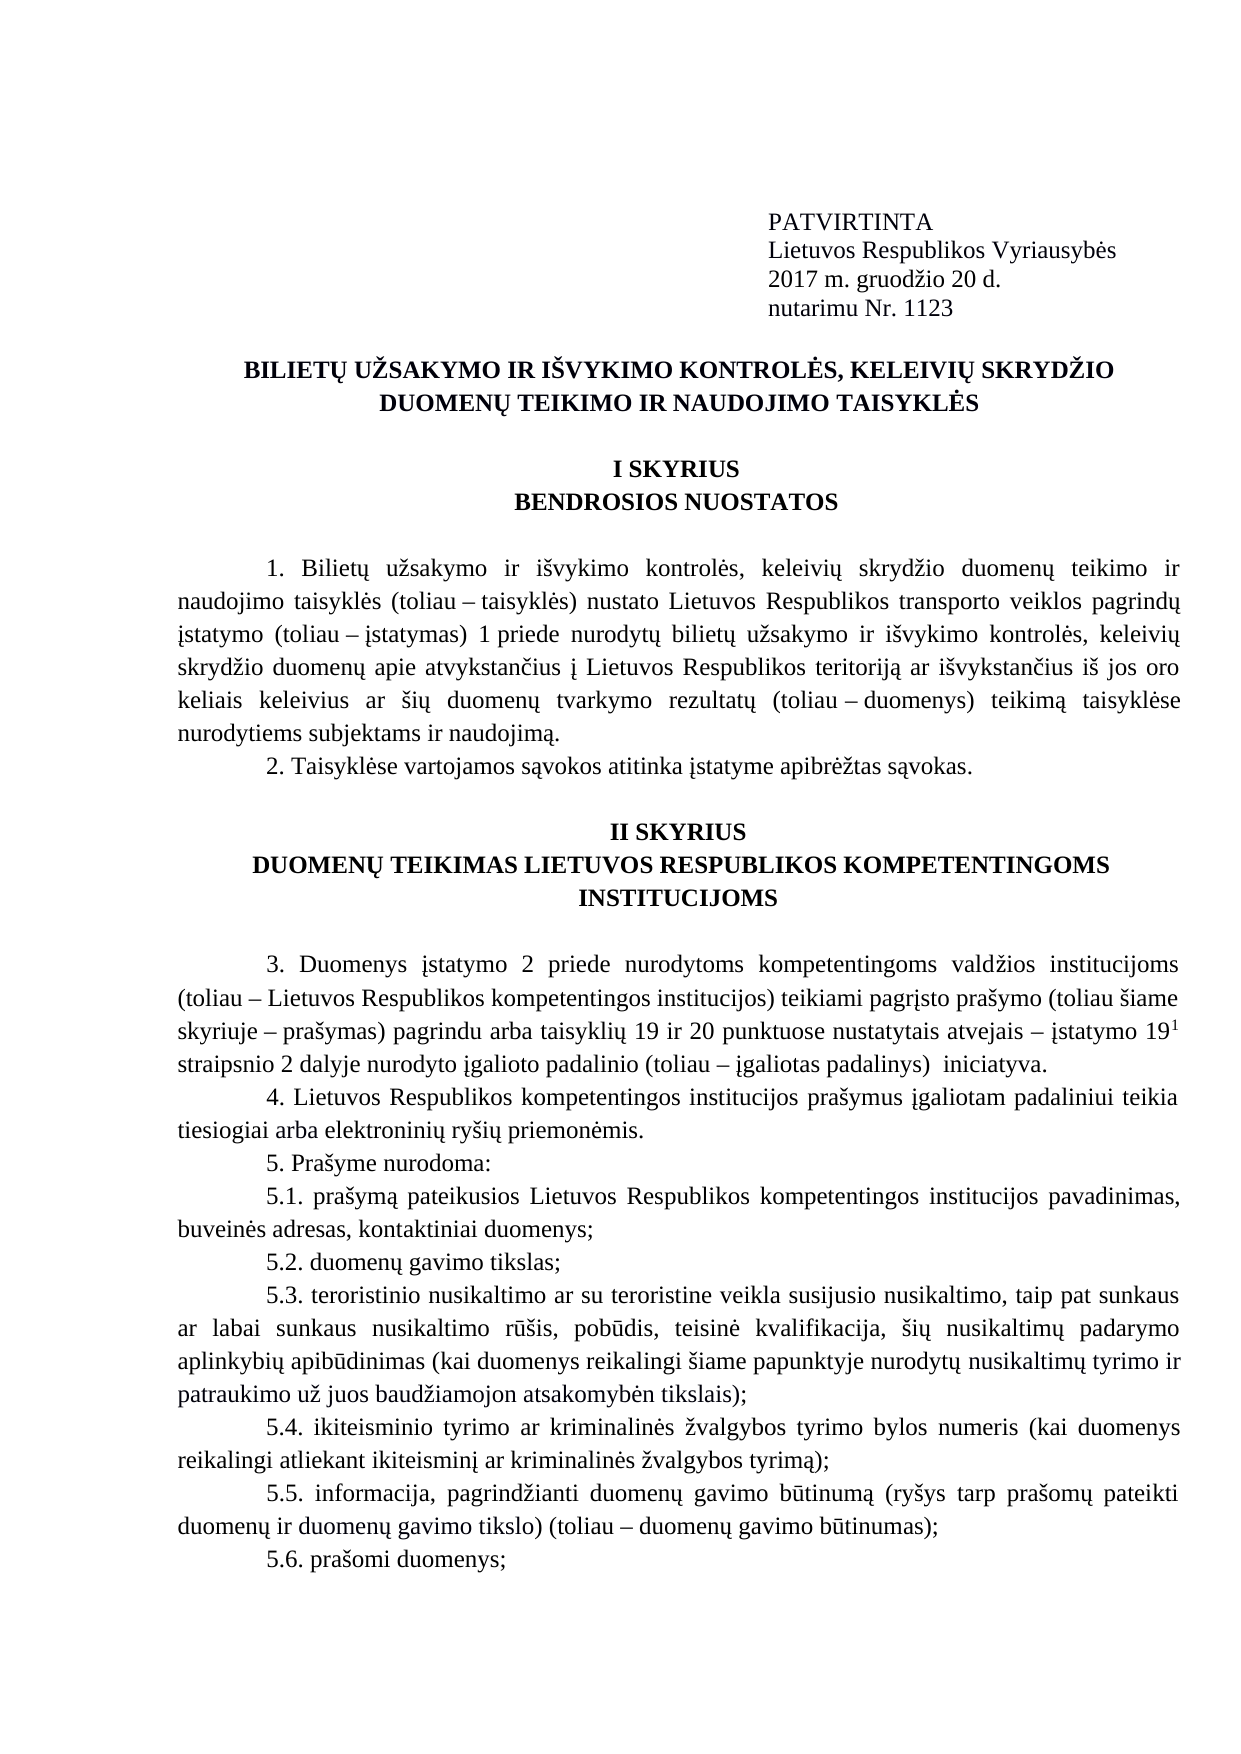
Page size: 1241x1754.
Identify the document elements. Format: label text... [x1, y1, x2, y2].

text 2. Taisyklėse vartojamos sąvokos atitinka įstatyme apibrėžtas sąvokas. [177, 751, 1181, 780]
text 2017 m. gruodžio 20 d. [768, 264, 1181, 293]
text BENDROSIOS NUOSTATOS [171, 487, 1181, 516]
text 5. Prašyme nurodoma: [177, 1148, 1181, 1177]
text II SKYRIUS [177, 817, 1179, 846]
text 3. Duomenys įstatymo 2 priede nurodytoms kompetentingoms valdžios institucijoms (toliau – Lietuvos Respublikos kompetentingos institucijos) teikiami pagrįsto prašymo (toliau šiame skyriuje – prašymas) pagrindu arba taisyklių 19 ir 20 punktuose nustatytais atvejais – įstatymo 191 straipsnio 2 dalyje nurodyto įgalioto padalinio (toliau – įgaliotas padalinys) iniciatyva. [177, 949, 1179, 1078]
text 4. Lietuvos Respublikos kompetentingos institucijos prašymus įgaliotam padaliniui teikia tiesiogiai arba elektroninių ryšių priemonėmis. [177, 1082, 1179, 1144]
text nutarimu Nr. 1123 [768, 293, 1181, 322]
text 5.6. prašomi duomenys; [177, 1544, 1179, 1573]
text 5.3. teroristinio nusikaltimo ar su teroristine veikla susijusio nusikaltimo, taip pat sunkaus ar labai sunkaus nusikaltimo rūšis, pobūdis, teisinė kvalifikacija, šių nusikaltimų padarymo aplinkybių apibūdinimas (kai duomenys reikalingi šiame papunktyje nurodytų nusikaltimų tyrimo ir patraukimo už juos baudžiamojon atsakomybėn tikslais); [177, 1280, 1181, 1408]
text Lietuvos Respublikos Vyriausybės [768, 235, 1181, 264]
text 5.4. ikiteisminio tyrimo ar kriminalinės žvalgybos tyrimo bylos numeris (kai duomenys reikalingi atliekant ikiteisminį ar kriminalinės žvalgybos tyrimą); [177, 1412, 1181, 1474]
text 1. Bilietų užsakymo ir išvykimo kontrolės, keleivių skrydžio duomenų teikimo ir naudojimo taisyklės (toliau – taisyklės) nustato Lietuvos Respublikos transporto veiklos pagrindų įstatymo (toliau – įstatymas) 1 priede nurodytų bilietų užsakymo ir išvykimo kontrolės, keleivių skrydžio duomenų apie atvykstančius į Lietuvos Respublikos teritoriją ar išvykstančius iš jos oro keliais keleivius ar šių duomenų tvarkymo rezultatų (toliau – duomenys) teikimą taisyklėse nurodytiems subjektams ir naudojimą. [177, 553, 1181, 747]
text 5.5. informacija, pagrindžianti duomenų gavimo būtinumą (ryšys tarp prašomų pateikti duomenų ir duomenų gavimo tikslo) (toliau – duomenų gavimo būtinumas); [177, 1478, 1179, 1540]
text I SKYRIUS [171, 454, 1181, 482]
text DUOMENŲ TEIKIMAS LIETUVOS RESPUBLIKOS KOMPETENTINGOMS INSTITUCIJOMS [177, 850, 1179, 912]
text 5.2. duomenų gavimo tikslas; [177, 1247, 1181, 1276]
text PATVIRTINTA [768, 207, 1181, 235]
text BilietŲ uŽsakymo ir iŠvykimo kontrolĖs, keleiviŲ skrydŽio DUOMENŲ tEIKIMO ir naudojimo TAISYKLĖS [177, 355, 1181, 416]
text 5.1. prašymą pateikusios Lietuvos Respublikos kompetentingos institucijos pavadinimas, buveinės adresas, kontaktiniai duomenys; [177, 1181, 1181, 1243]
